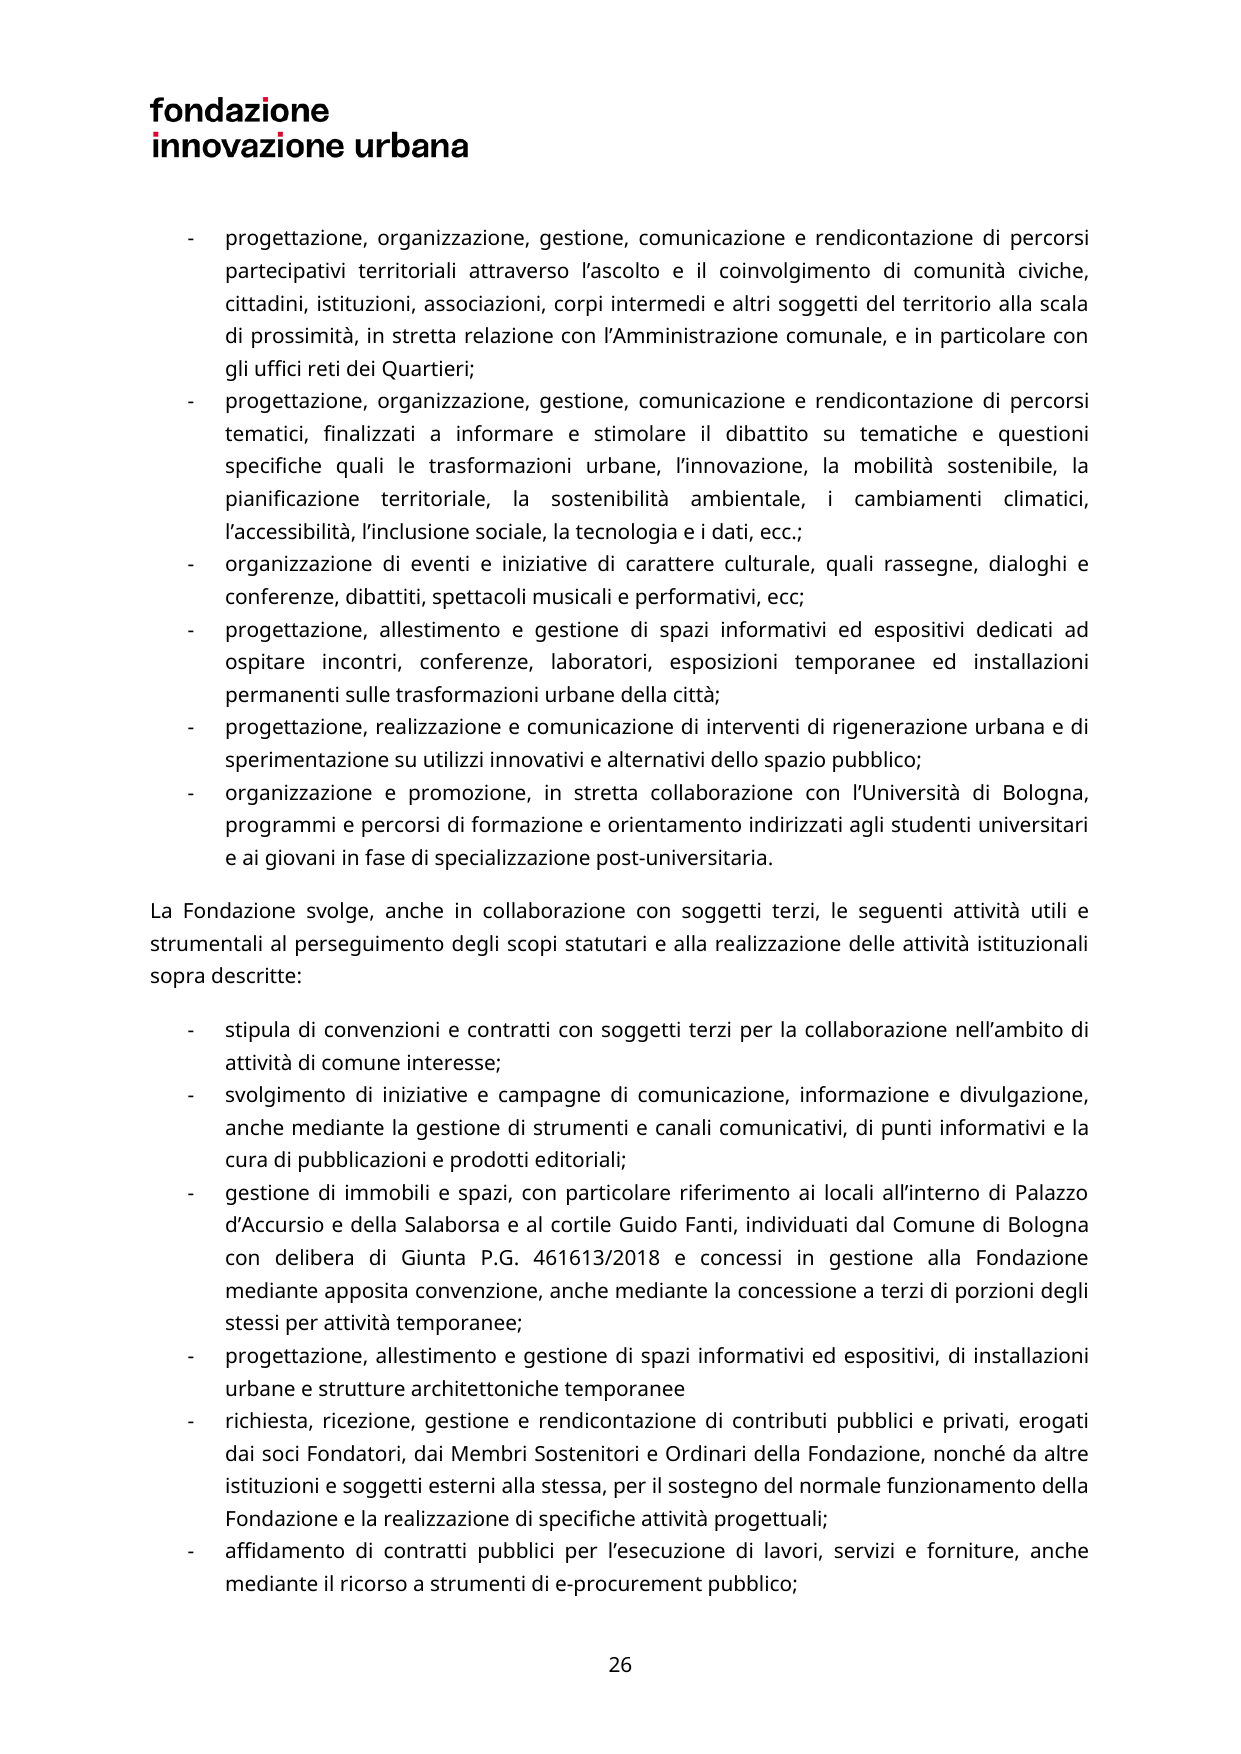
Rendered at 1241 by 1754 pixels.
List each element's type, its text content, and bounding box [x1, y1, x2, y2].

list progettazione, organizzazione, gestione, comunicazione e rendicontazione di percorsi tematici, finalizzati a informare e stimolare il dibattito su tematiche e questioni specifiche quali le trasformazioni urbane, l’innovazione, la mobilità sostenibile, la pianificazione territoriale, la sostenibilità ambientale, i cambiamenti climatici, l’accessibilità, l’inclusione sociale, la tecnologia e i dati, ecc.; [187, 386, 1090, 545]
list organizzazione e promozione, in stretta collaborazione con l’Università di Bologna, programmi e percorsi di formazione e orientamento indirizzati agli studenti universitari e ai giovani in fase di specializzazione post-universitaria. [187, 778, 1090, 871]
list svolgimento di iniziative e campagne di comunicazione, informazione e divulgazione, anche mediante la gestione di strumenti e canali comunicativi, di punti informativi e la cura di pubblicazioni e prodotti editoriali; [187, 1080, 1090, 1174]
list progettazione, allestimento e gestione di spazi informativi ed espositivi, di installazioni urbane e strutture architettoniche temporanee [187, 1341, 1090, 1402]
list progettazione, realizzazione e comunicazione di interventi di rigenerazione urbana e di sperimentazione su utilizzi innovativi e alternativi dello spazio pubblico; [187, 712, 1090, 773]
list progettazione, organizzazione, gestione, comunicazione e rendicontazione di percorsi partecipativi territoriali attraverso l’ascolto e il coinvolgimento di comunità civiche, cittadini, istituzioni, associazioni, corpi intermedi e altri soggetti del territorio alla scala di prossimità, in stretta relazione con l’Amministrazione comunale, e in particolare con gli uffici reti dei Quartieri; [187, 223, 1090, 382]
text La Fondazione svolge, anche in collaborazione con soggetti terzi, le seguenti attività utili e strumentali al perseguimento degli scopi statutari e alla realizzazione delle attività istituzionali sopra descritte: [150, 896, 1090, 990]
list gestione di immobili e spazi, con particolare riferimento ai locali all’interno di Palazzo d’Accursio e della Salaborsa e al cortile Guido Fanti, individuati dal Comune di Bologna con delibera di Giunta P.G. 461613/2018 e concessi in gestione alla Fondazione mediante apposita convenzione, anche mediante la concessione a terzi di porzioni degli stessi per attività temporanee; [187, 1178, 1090, 1337]
picture [150, 75, 1083, 175]
list organizzazione di eventi e iniziative di carattere culturale, quali rassegne, dialoghi e conferenze, dibattiti, spettacoli musicali e performativi, ecc; [187, 549, 1090, 611]
list stipula di convenzioni e contratti con soggetti terzi per la collaborazione nell’ambito di attività di comune interesse; [187, 1015, 1090, 1076]
list richiesta, ricezione, gestione e rendicontazione di contributi pubblici e privati, erogati dai soci Fondatori, dai Membri Sostenitori e Ordinari della Fondazione, nonché da altre istituzioni e soggetti esterni alla stessa, per il sostegno del normale funzionamento della Fondazione e la realizzazione di specifiche attività progettuali; [187, 1406, 1090, 1532]
list affidamento di contratti pubblici per l’esecuzione di lavori, servizi e forniture, anche mediante il ricorso a strumenti di e-procurement pubblico; [187, 1537, 1090, 1598]
list progettazione, allestimento e gestione di spazi informativi ed espositivi dedicati ad ospitare incontri, conferenze, laboratori, esposizioni temporanee ed installazioni permanenti sulle trasformazioni urbane della città; [187, 615, 1090, 708]
